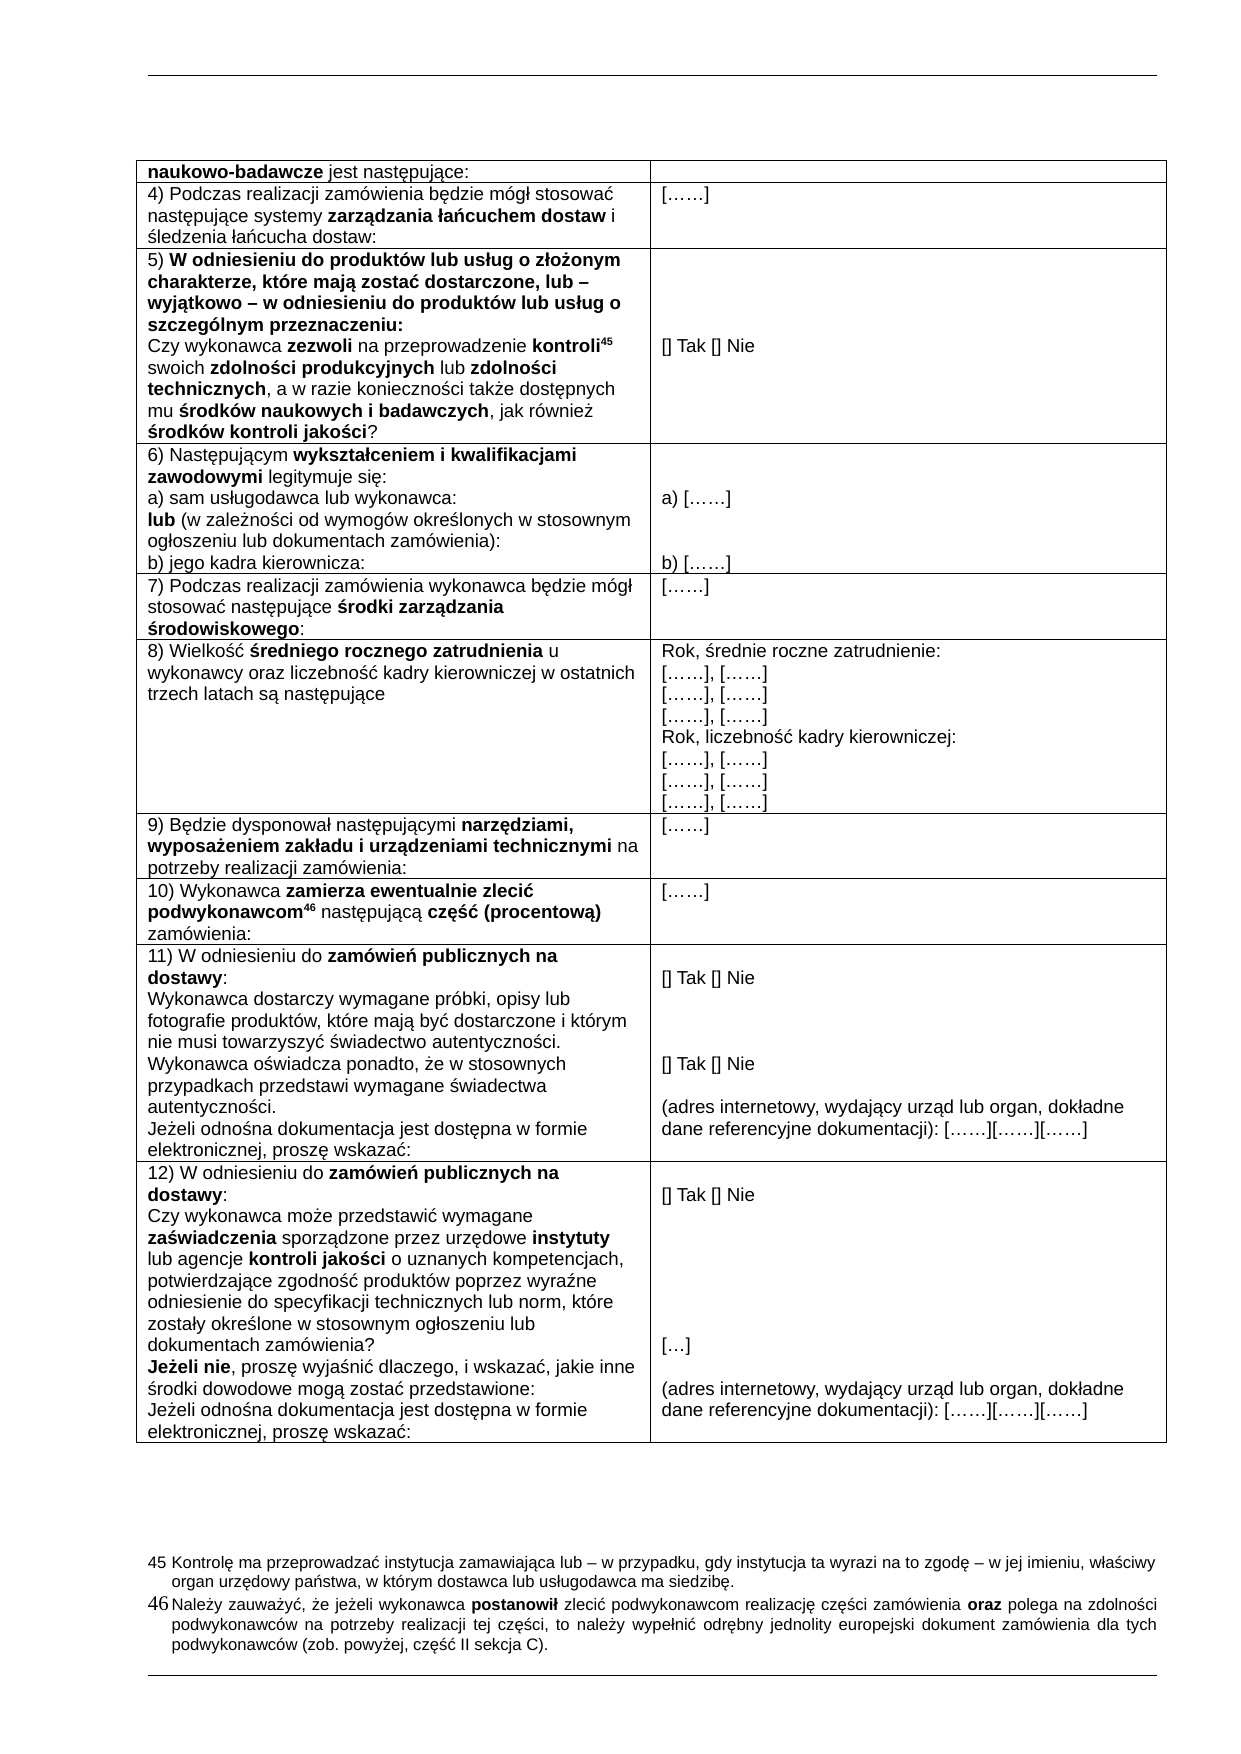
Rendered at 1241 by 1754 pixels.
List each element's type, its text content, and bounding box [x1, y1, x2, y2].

table_cell 8) Wielkość średniego rocznego zatrudnienia u wykonawcy oraz liczebność kadry kierowniczej w ostatnich trzech latach są następujące [137, 640, 650, 813]
table_cell [] Tak [] Nie [] Tak [] Nie (adres internetowy, wydający urząd lub organ, dokładne dane referencyjne dokumentacji): [……][……][……] [651, 945, 1166, 1161]
table_cell [] Tak [] Nie [651, 249, 1166, 443]
table_cell 12) W odniesieniu do zamówień publicznych na dostawy: Czy wykonawca może przedstawić wymagane zaświadczenia sporządzone przez urzędowe instytuty lub agencje kontroli jakości o uznanych kompetencjach, potwierdzające zgodność produktów poprzez wyraźne odniesienie do specyfikacji technicznych lub norm, które zostały określone w stosownym ogłoszeniu lub dokumentach zamówienia? Jeżeli nie, proszę wyjaśnić dlaczego, i wskazać, jakie inne środki dowodowe mogą zostać przedstawione: Jeżeli odnośna dokumentacja jest dostępna w formie elektronicznej, proszę wskazać: [137, 1162, 650, 1442]
table_cell 11) W odniesieniu do zamówień publicznych na dostawy: Wykonawca dostarczy wymagane próbki, opisy lub fotografie produktów, które mają być dostarczone i którym nie musi towarzyszyć świadectwo autentyczności. Wykonawca oświadcza ponadto, że w stosownych przypadkach przedstawi wymagane świadectwa autentyczności. Jeżeli odnośna dokumentacja jest dostępna w formie elektronicznej, proszę wskazać: [137, 945, 650, 1161]
table_cell [……] [651, 879, 1166, 944]
table_cell [……] [651, 814, 1166, 878]
table_cell 5) W odniesieniu do produktów lub usług o złożonym charakterze, które mają zostać dostarczone, lub – wyjątkowo – w odniesieniu do produktów lub usług o szczególnym przeznaczeniu: Czy wykonawca zezwoli na przeprowadzenie kontroli swoich zdolności produkcyjnych lub zdolności technicznych, a w razie konieczności także dostępnych mu środków naukowych i badawczych, jak również środków kontroli jakości? [137, 249, 650, 443]
table_cell 4) Podczas realizacji zamówienia będzie mógł stosować następujące systemy zarządzania łańcuchem dostaw i śledzenia łańcucha dostaw: [137, 183, 650, 248]
table_cell [……] [651, 574, 1166, 639]
table_cell naukowo-badawcze jest następujące: [137, 161, 650, 182]
table_cell 6) Następującym wykształceniem i kwalifikacjami zawodowymi legitymuje się: a) sam usługodawca lub wykonawca: lub (w zależności od wymogów określonych w stosownym ogłoszeniu lub dokumentach zamówienia): b) jego kadra kierownicza: [137, 444, 650, 573]
table_cell [……] [651, 183, 1166, 248]
table_cell Rok, średnie roczne zatrudnienie: [……], [……] [……], [……] [……], [……] Rok, liczebność kadry kierowniczej: [……], [……] [……], [……] [……], [……] [651, 640, 1166, 813]
table_cell [651, 161, 1166, 182]
table_cell 10) Wykonawca zamierza ewentualnie zlecić podwykonawcom następującą część (procentową) zamówienia: [137, 879, 650, 944]
table_cell a) [……] b) [……] [651, 444, 1166, 573]
table_cell 9) Będzie dysponował następującymi narzędziami, wyposażeniem zakładu i urządzeniami technicznymi na potrzeby realizacji zamówienia: [137, 814, 650, 878]
table_cell [] Tak [] Nie […] (adres internetowy, wydający urząd lub organ, dokładne dane referencyjne dokumentacji): [……][……][……] [651, 1162, 1166, 1442]
table_cell 7) Podczas realizacji zamówienia wykonawca będzie mógł stosować następujące środki zarządzania środowiskowego: [137, 574, 650, 639]
